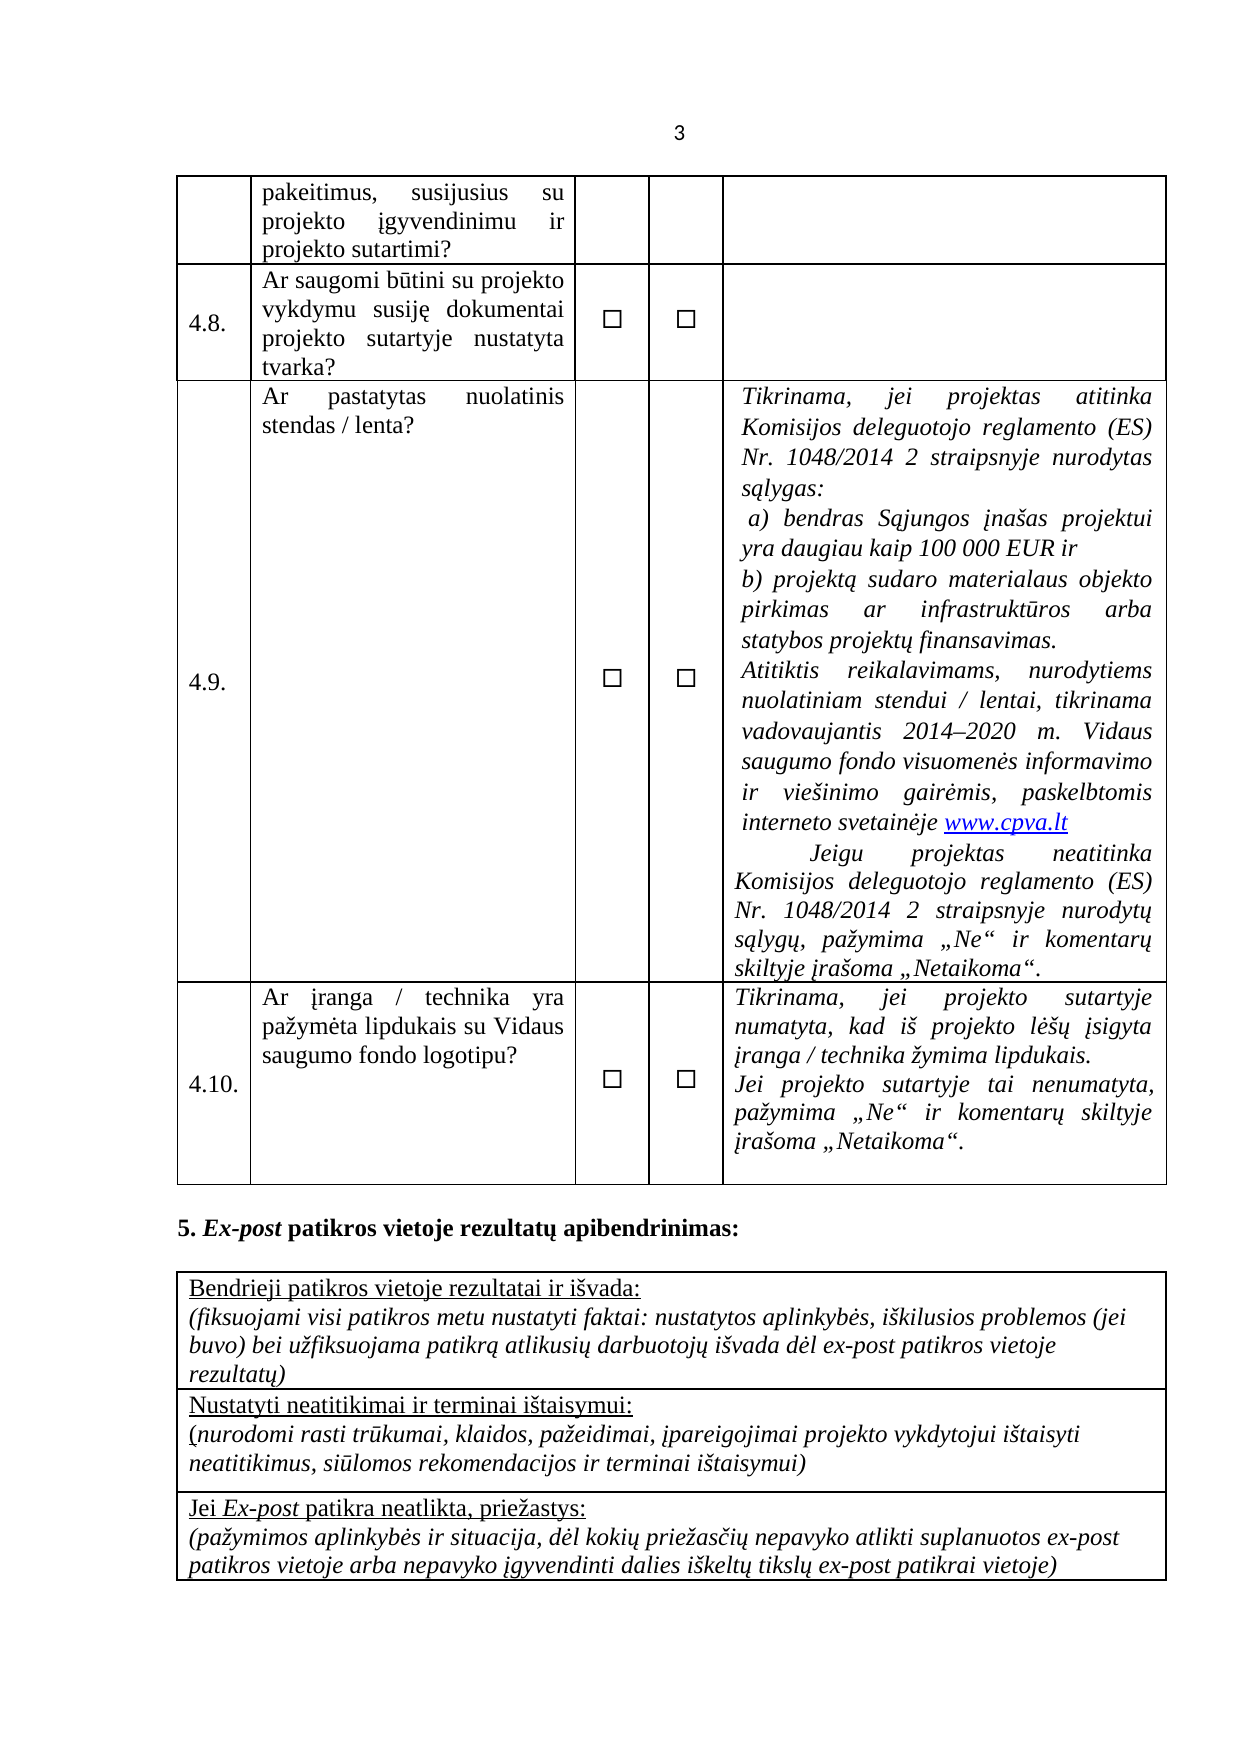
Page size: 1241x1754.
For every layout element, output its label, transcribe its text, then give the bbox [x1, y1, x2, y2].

table_cell  [576, 983, 648, 1184]
table_cell 4.10. [178, 983, 250, 1184]
table_cell Ar pastatytas nuolatinis stendas / lenta? [251, 381, 575, 981]
table_cell Nustatyti neatitikimai ir terminai ištaisymui: (nurodomi rasti trūkumai, klaidos, pažeidimai, įpareigojimai projekto vykdytojui ištaisyti neatitikimus, siūlomos rekomendacijos ir terminai ištaisymui) [178, 1390, 1165, 1491]
table_cell Tikrinama, jei projektas atitinka Komisijos deleguotojo reglamento (ES) Nr. 1048/2014 2 straipsnyje nurodytas sąlygas: a) bendras Sąjungos įnašas projektui yra daugiau kaip 100 000 EUR ir b) projektą sudaro materialaus objekto pirkimas ar infrastruktūros arba statybos projektų finansavimas. Atitiktis reikalavimams, nurodytiems nuolatiniam stendui / lentai, tikrinama vadovaujantis 2014–2020 m. Vidaus saugumo fondo visuomenės informavimo ir viešinimo gairėmis, paskelbtomis interneto svetainėje www.cpva.lt Jeigu projektas neatitinka Komisijos deleguotojo reglamento (ES) Nr. 1048/2014 2 straipsnyje nurodytų sąlygų, pažymima „Ne“ ir komentarų skiltyje įrašoma „Netaikoma“. [724, 381, 1166, 981]
table_cell Ar saugomi būtini su projekto vykdymu susiję dokumentai projekto sutartyje nustatyta tvarka? [252, 265, 574, 380]
table_cell 4.8. [178, 265, 250, 380]
table_cell  [650, 265, 722, 380]
table_cell Jei Ex-post patikra neatlikta, priežastys: (pažymimos aplinkybės ir situacija, dėl kokių priežasčių nepavyko atlikti suplanuotos ex-post patikros vietoje arba nepavyko įgyvendinti dalies iškeltų tikslų ex-post patikrai vietoje) [178, 1493, 1165, 1579]
table_cell Tikrinama, jei projekto sutartyje numatyta, kad iš projekto lėšų įsigyta įranga / technika žymima lipdukais. Jei projekto sutartyje tai nenumatyta, pažymima „Ne“ ir komentarų skiltyje įrašoma „Netaikoma“. [724, 983, 1166, 1184]
table_cell [650, 177, 722, 263]
table_cell  [576, 265, 648, 380]
table_cell  [650, 381, 722, 981]
table_cell [724, 177, 1165, 263]
table_cell [178, 177, 250, 263]
table_cell [724, 265, 1165, 380]
table_cell Ar įranga / technika yra pažymėta lipdukais su Vidaus saugumo fondo logotipu? [251, 983, 575, 1184]
table_header Bendrieji patikros vietoje rezultatai ir išvada: (fiksuojami visi patikros metu nustatyti faktai: nustatytos aplinkybės, iškilusios problemos (jei buvo) bei užfiksuojama patikrą atlikusių darbuotojų išvada dėl ex-post patikros vietoje rezultatų) [178, 1273, 1165, 1388]
text 5. Ex-post patikros vietoje rezultatų apibendrinimas: [177, 1213, 1181, 1242]
table_cell  [650, 983, 722, 1184]
table_cell 4.9. [178, 381, 250, 981]
table_cell pakeitimus, susijusius su projekto įgyvendinimu ir projekto sutartimi? [252, 177, 574, 263]
table_cell [576, 177, 648, 263]
table_cell  [576, 381, 648, 981]
